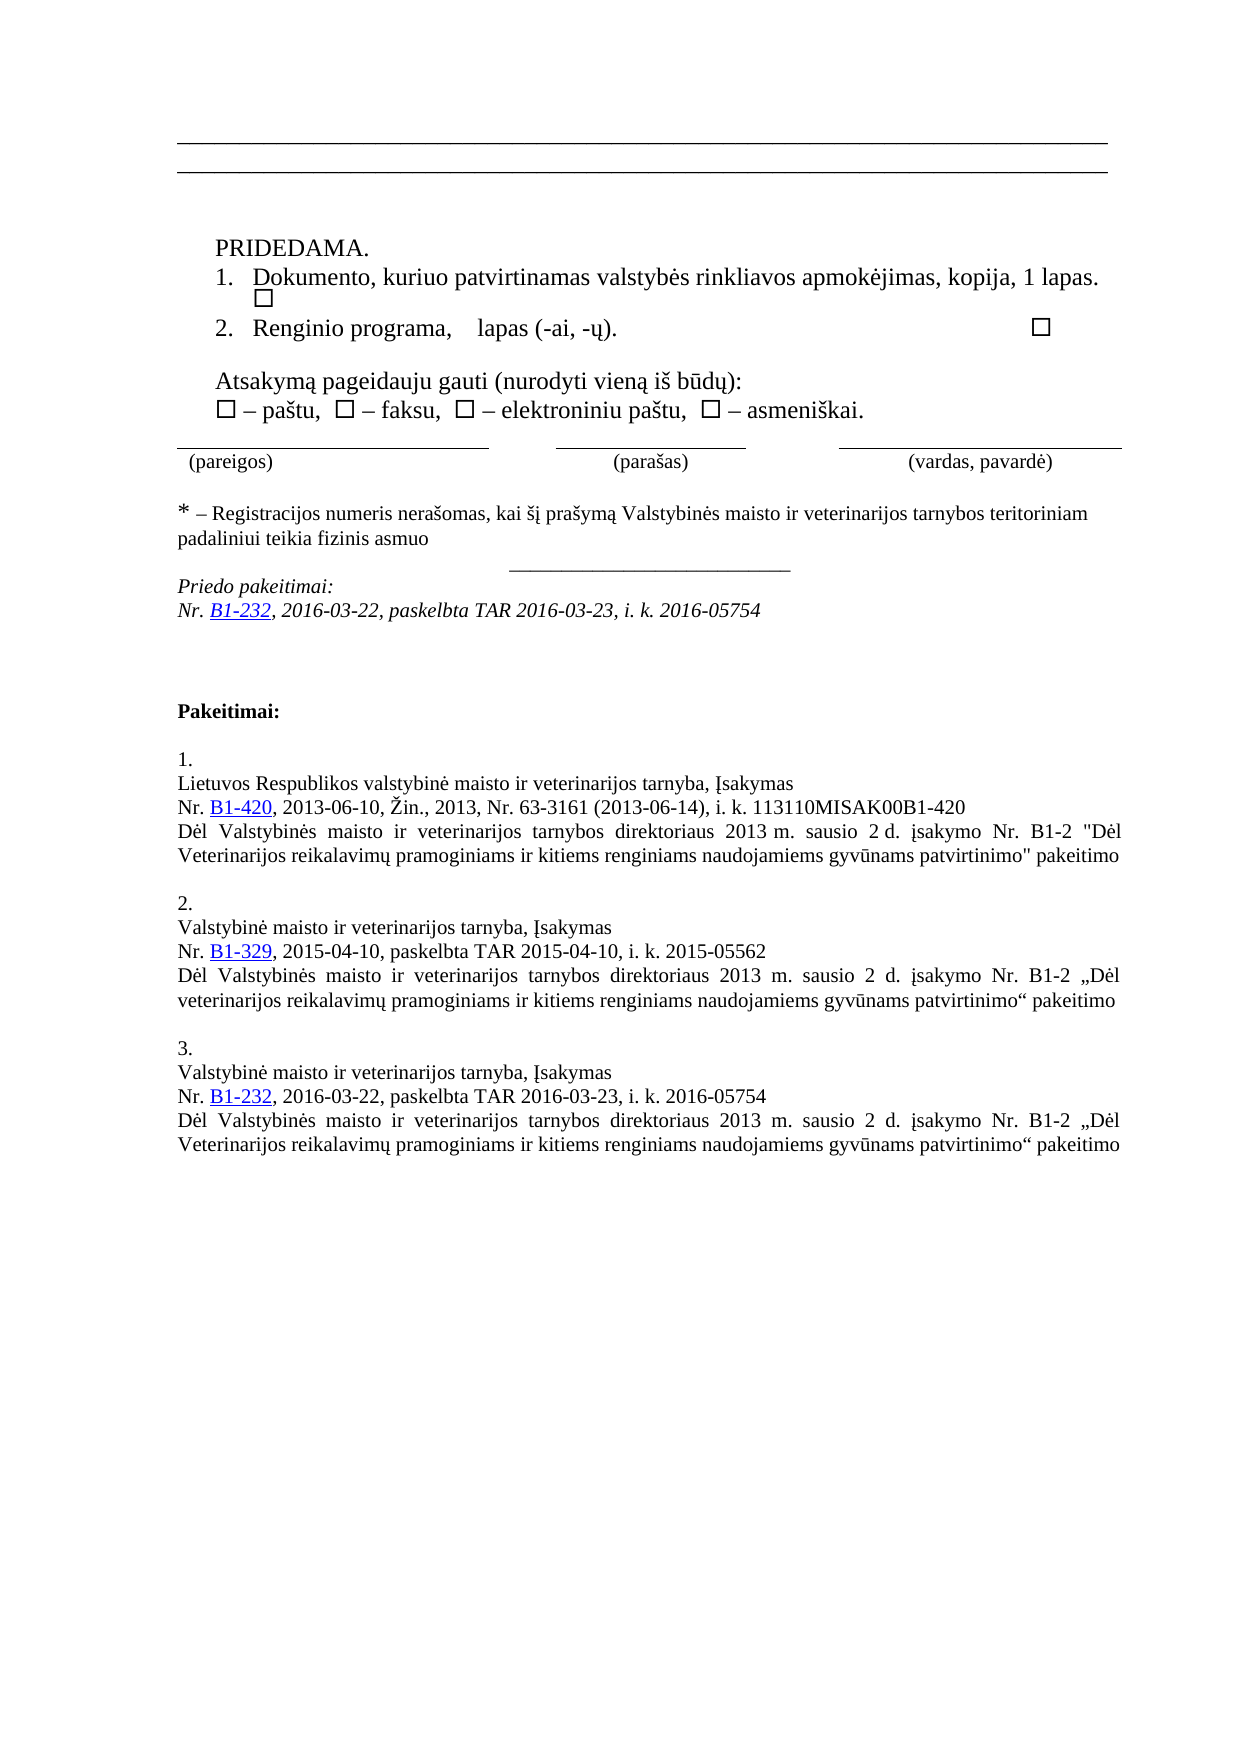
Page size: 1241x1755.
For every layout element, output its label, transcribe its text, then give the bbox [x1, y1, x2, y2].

text Valstybinė maisto ir veterinarijos tarnyba, Įsakymas [177, 1060, 1122, 1084]
table_header (pareigos) [177, 449, 488, 473]
text Priedo pakeitimai: [177, 574, 1122, 598]
text 2. Renginio programa, lapas (-ai, -ų).  [215, 313, 1122, 342]
text 2. [177, 891, 1122, 915]
text Nr. B1-420, 2013-06-10, Žin., 2013, Nr. 63-3161 (2013-06-14), i. k. 113110MISAK00B1-420 [177, 795, 1122, 819]
table_header [746, 448, 838, 473]
text  – paštu,  – faksu,  – elektroniniu paštu,  – asmeniškai. [177, 395, 1122, 424]
text 3. [177, 1036, 1122, 1060]
table_header (parašas) [556, 449, 746, 473]
text Dėl Valstybinės maisto ir veterinarijos tarnybos direktoriaus 2013 m. sausio 2 d. įsakymo Nr. B1-2 "Dėl Veterinarijos reikalavimų pramoginiams ir kitiems renginiams naudojamiems gyvūnams patvirtinimo" pakeitimo [177, 819, 1122, 867]
text Dėl Valstybinės maisto ir veterinarijos tarnybos direktoriaus 2013 m. sausio 2 d. įsakymo Nr. B1-2 „Dėl Veterinarijos reikalavimų pramoginiams ir kitiems renginiams naudojamiems gyvūnams patvirtinimo“ pakeitimo [177, 1108, 1122, 1156]
text Dėl Valstybinės maisto ir veterinarijos tarnybos direktoriaus 2013 m. sausio 2 d. įsakymo Nr. B1-2 „Dėl veterinarijos reikalavimų pramoginiams ir kitiems renginiams naudojamiems gyvūnams patvirtinimo“ pakeitimo [177, 963, 1122, 1012]
table_header (vardas, pavardė) [839, 449, 1122, 473]
text Nr. B1-329, 2015-04-10, paskelbta TAR 2015-04-10, i. k. 2015-05562 [177, 939, 1122, 963]
text 1. Dokumento, kuriuo patvirtinamas valstybės rinkliavos apmokėjimas, kopija, 1 lapas.  [215, 262, 1122, 313]
text * – Registracijos numeris nerašomas, kai šį prašymą Valstybinės maisto ir veterinarijos tarnybos teritoriniam padaliniui teikia fizinis asmuo [177, 497, 1122, 550]
text Nr. B1-232, 2016-03-22, paskelbta TAR 2016-03-23, i. k. 2016-05754 [177, 598, 1122, 622]
text 1. [177, 747, 1122, 771]
text Lietuvos Respublikos valstybinė maisto ir veterinarijos tarnyba, Įsakymas [177, 771, 1122, 795]
text PRIDEDAMA. [177, 233, 1122, 262]
table_header [489, 448, 556, 473]
text Nr. B1-232, 2016-03-22, paskelbta TAR 2016-03-23, i. k. 2016-05754 [177, 1084, 1122, 1108]
text Pakeitimai: [177, 699, 1122, 723]
text Valstybinė maisto ir veterinarijos tarnyba, Įsakymas [177, 915, 1122, 939]
text Atsakymą pageidauju gauti (nurodyti vieną iš būdų): [177, 366, 1122, 395]
text ___________________________ [177, 550, 1122, 574]
